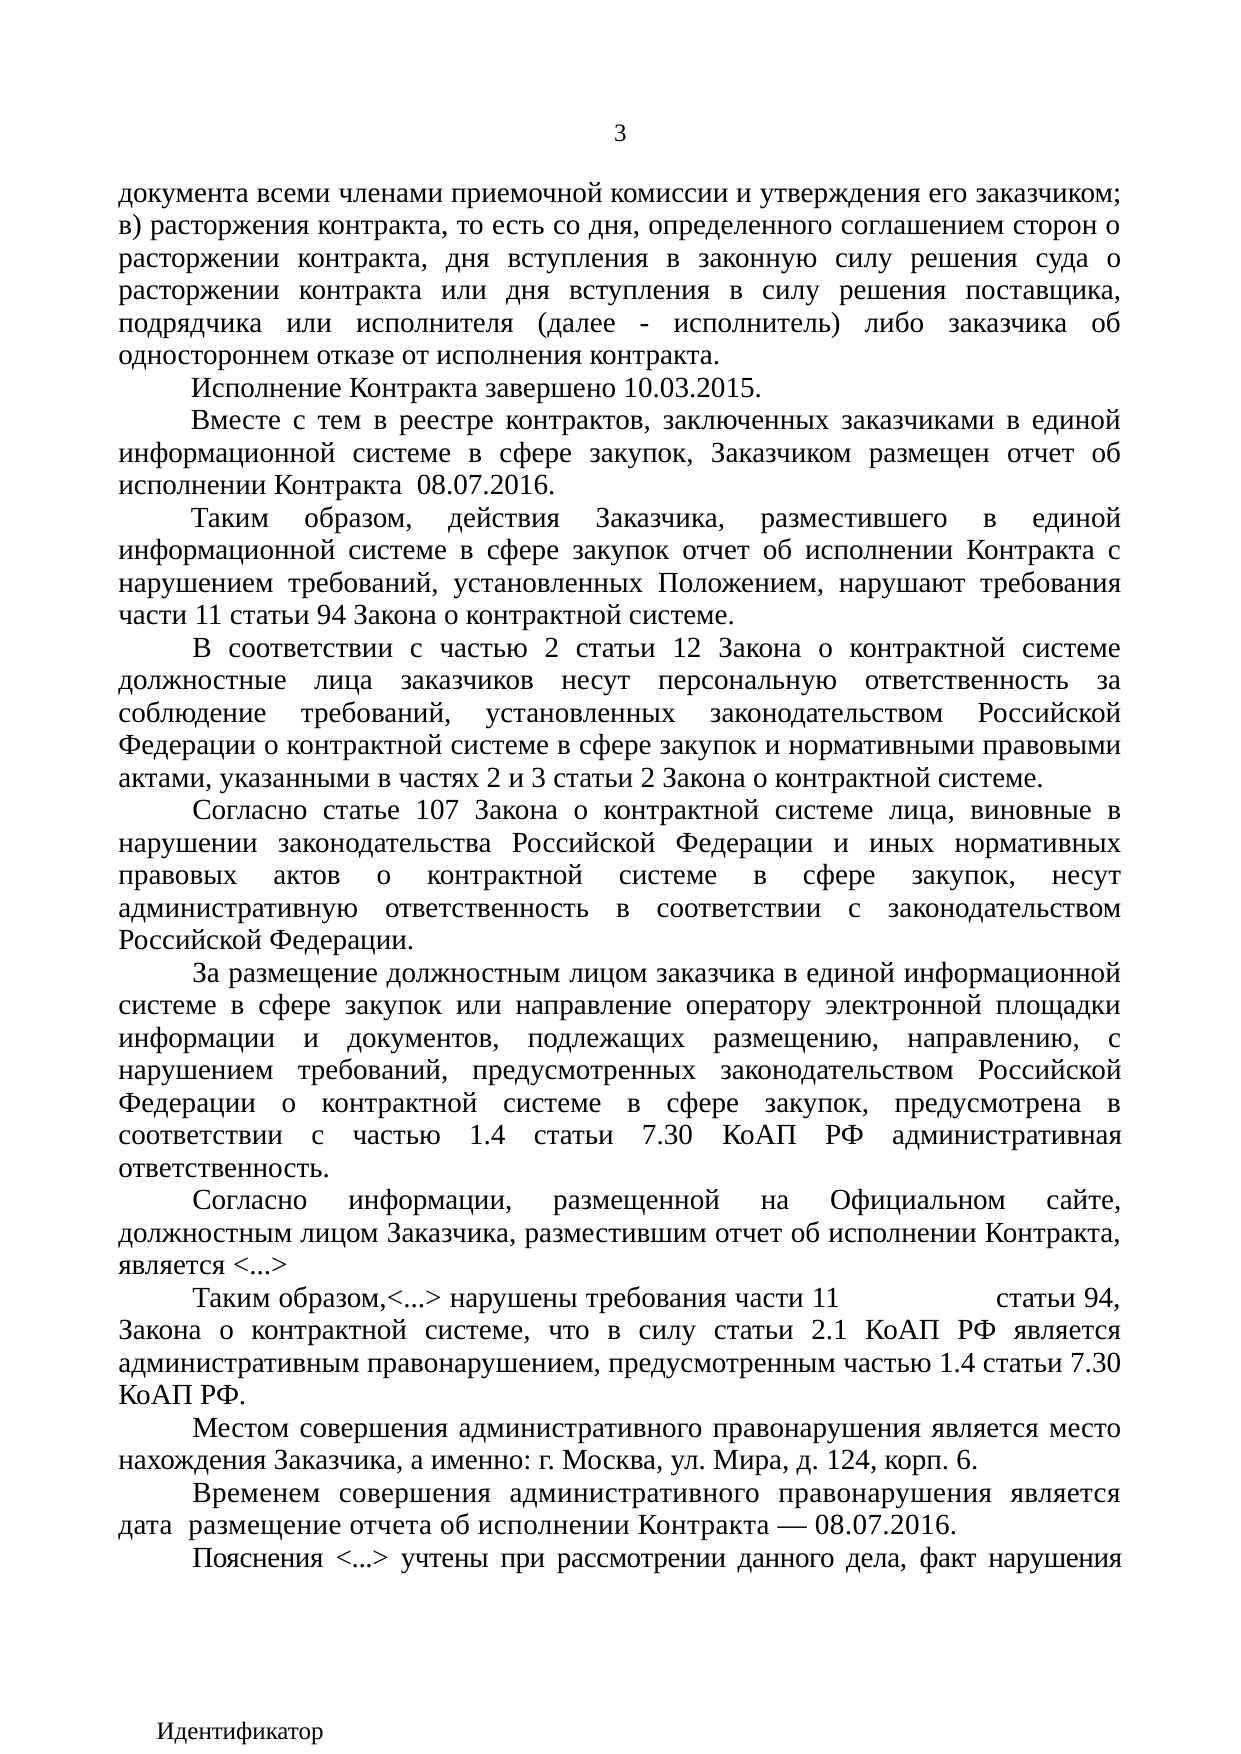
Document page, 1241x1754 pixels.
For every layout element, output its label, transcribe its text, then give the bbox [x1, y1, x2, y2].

text Таким образом,<...> нарушены требования части 11 статьи 94, Закона о контрактной системе, что в силу статьи 2.1 КоАП РФ является административным правонарушением, предусмотренным частью 1.4 статьи 7.30 КоАП РФ. [118, 1281, 1122, 1411]
text Таким образом, действия Заказчика, разместившего в единой информационной системе в сфере закупок отчет об исполнении Контракта с нарушением требований, установленных Положением, нарушают требования части 11 статьи 94 Закона о контрактной системе. [118, 501, 1122, 631]
text Исполнение Контракта завершено 10.03.2015. [118, 371, 1122, 404]
text В соответствии с частью 2 статьи 12 Закона о контрактной системе должностные лица заказчиков несут персональную ответственность за соблюдение требований, установленных законодательством Российской Федерации о контрактной системе в сфере закупок и нормативными правовыми актами, указанными в частях 2 и 3 статьи 2 Закона о контрактной системе. [118, 631, 1122, 794]
text Согласно информации, размещенной на Официальном сайте, должностным лицом Заказчика, разместившим отчет об исполнении Контракта, является <...> [118, 1184, 1122, 1281]
text Временем совершения административного правонарушения является дата размещение отчета об исполнении Контракта — 08.07.2016. [118, 1476, 1122, 1541]
text За размещение должностным лицом заказчика в единой информационной системе в сфере закупок или направление оператору электронной площадки информации и документов, подлежащих размещению, направлению, с нарушением требований, предусмотренных законодательством Российской Федерации о контрактной системе в сфере закупок, предусмотрена в соответствии с частью 1.4 статьи 7.30 КоАП РФ административная ответственность. [118, 956, 1122, 1184]
text документа всеми членами приемочной комиссии и утверждения его заказчиком; в) расторжения контракта, то есть со дня, определенного соглашением сторон о расторжении контракта, дня вступления в законную силу решения суда о расторжении контракта или дня вступления в силу решения поставщика, подрядчика или исполнителя (далее - исполнитель) либо заказчика об одностороннем отказе от исполнения контракта. [118, 176, 1122, 371]
text Вместе с тем в реестре контрактов, заключенных заказчиками в единой информационной системе в сфере закупок, Заказчиком размещен отчет об исполнении Контракта 08.07.2016. [118, 404, 1122, 501]
text Пояснения <...> учтены при рассмотрении данного дела, факт нарушения [118, 1541, 1122, 1574]
text Местом совершения административного правонарушения является место нахождения Заказчика, а именно: г. Москва, ул. Мира, д. 124, корп. 6. [118, 1411, 1122, 1476]
text Согласно статье 107 Закона о контрактной системе лица, виновные в нарушении законодательства Российской Федерации и иных нормативных правовых актов о контрактной системе в сфере закупок, несут административную ответственность в соответствии с законодательством Российской Федерации. [118, 794, 1122, 956]
